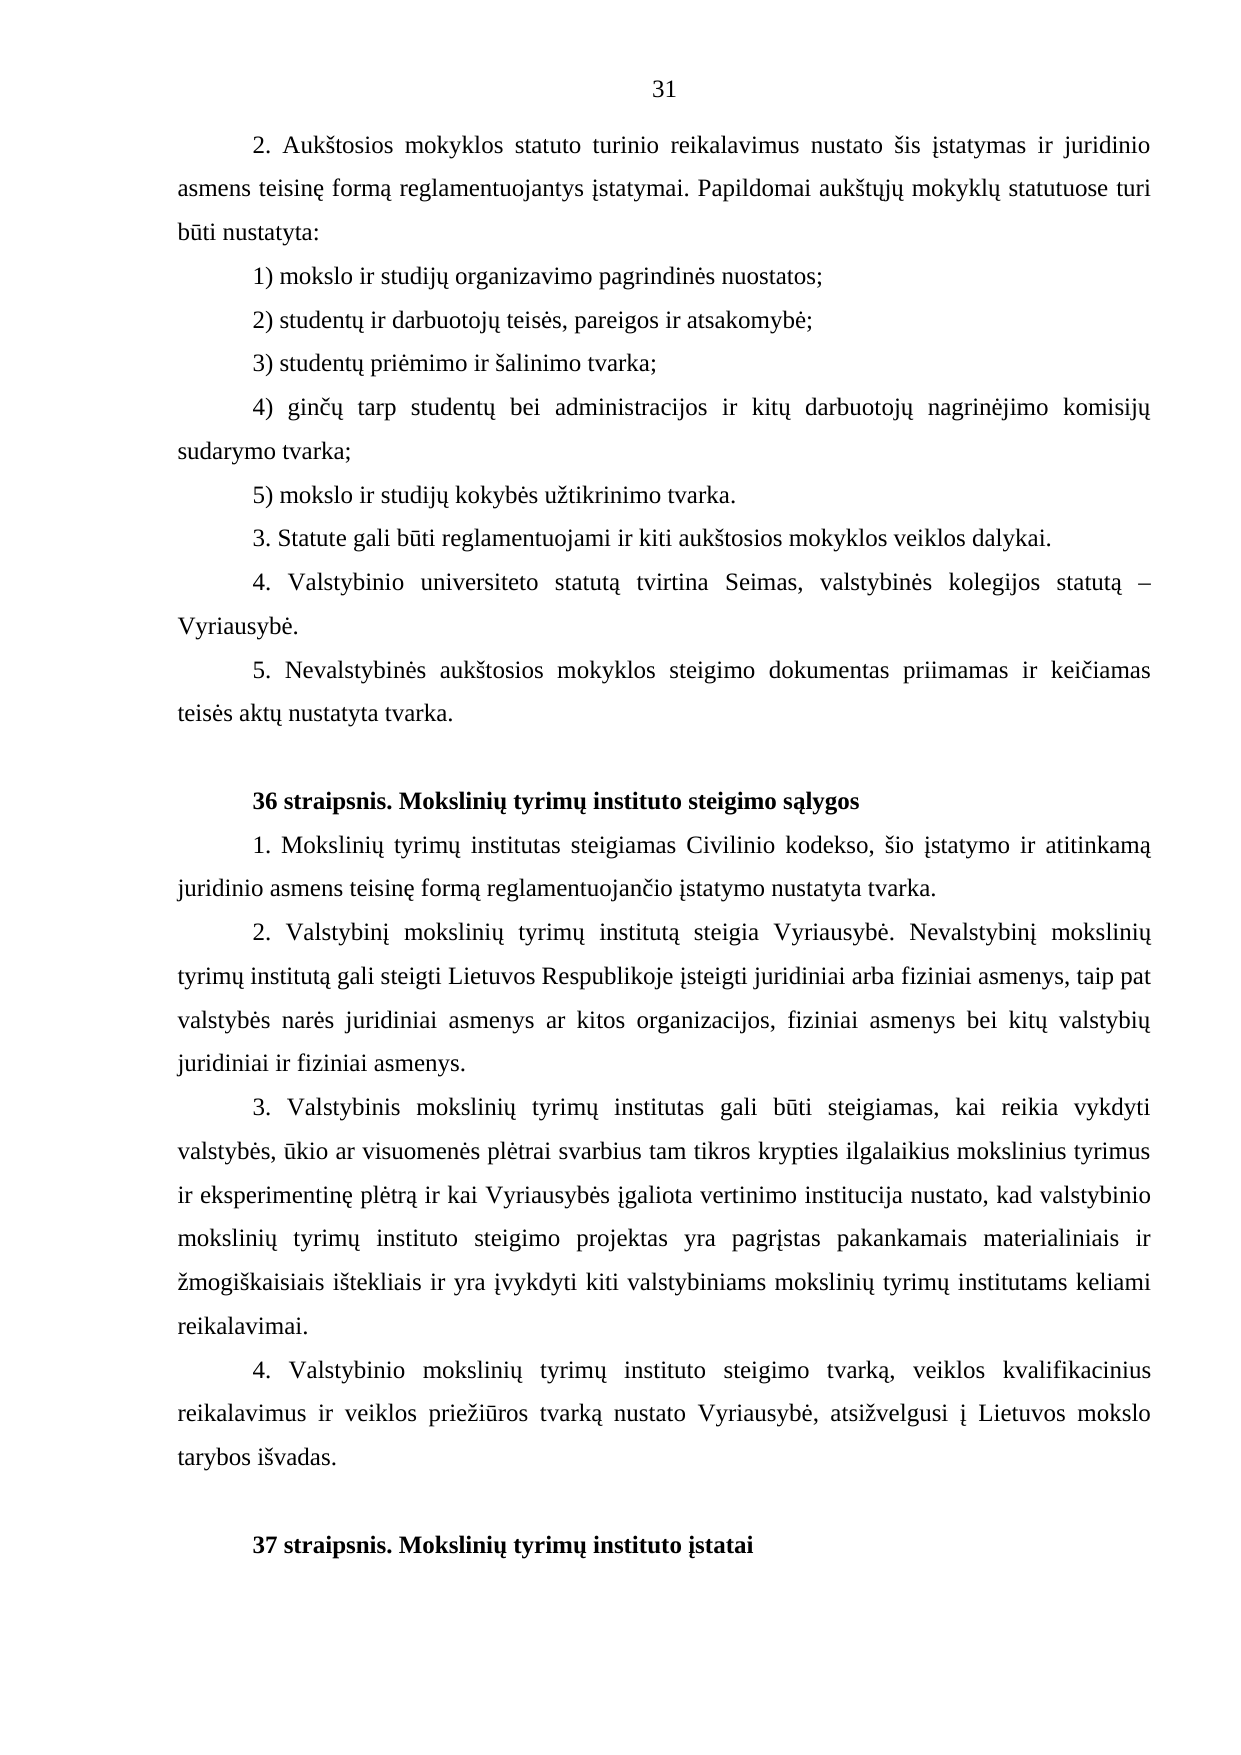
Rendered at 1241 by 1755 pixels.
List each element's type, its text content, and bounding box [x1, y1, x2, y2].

text 3. Statute gali būti reglamentuojami ir kiti aukštosios mokyklos veiklos dalykai. [177, 512, 1152, 556]
text 4. Valstybinio mokslinių tyrimų instituto steigimo tvarką, veiklos kvalifikacinius reikalavimus ir veiklos priežiūros tvarką nustato Vyriausybė, atsižvelgusi į Lietuvos mokslo tarybos išvadas. [177, 1343, 1152, 1474]
text 4. Valstybinio universiteto statutą tvirtina Seimas, valstybinės kolegijos statutą – Vyriausybė. [177, 556, 1152, 643]
text 3) studentų priėmimo ir šalinimo tvarka; [177, 337, 1152, 381]
text 5. Nevalstybinės aukštosios mokyklos steigimo dokumentas priimamas ir keičiamas teisės aktų nustatyta tvarka. [177, 643, 1152, 731]
text 5) mokslo ir studijų kokybės užtikrinimo tvarka. [177, 468, 1152, 512]
text 2. Valstybinį mokslinių tyrimų institutą steigia Vyriausybė. Nevalstybinį mokslinių tyrimų institutą gali steigti Lietuvos Respublikoje įsteigti juridiniai arba fiziniai asmenys, taip pat valstybės narės juridiniai asmenys ar kitos organizacijos, fiziniai asmenys bei kitų valstybių juridiniai ir fiziniai asmenys. [177, 906, 1152, 1081]
text 36 straipsnis. Mokslinių tyrimų instituto steigimo sąlygos [177, 774, 1152, 818]
text 37 straipsnis. Mokslinių tyrimų instituto įstatai [177, 1518, 1152, 1562]
text 2. Aukštosios mokyklos statuto turinio reikalavimus nustato šis įstatymas ir juridinio asmens teisinę formą reglamentuojantys įstatymai. Papildomai aukštųjų mokyklų statutuose turi būti nustatyta: [177, 118, 1152, 249]
text 1) mokslo ir studijų organizavimo pagrindinės nuostatos; [177, 249, 1152, 293]
text 2) studentų ir darbuotojų teisės, pareigos ir atsakomybė; [177, 293, 1152, 337]
text 4) ginčų tarp studentų bei administracijos ir kitų darbuotojų nagrinėjimo komisijų sudarymo tvarka; [177, 381, 1152, 468]
text 3. Valstybinis mokslinių tyrimų institutas gali būti steigiamas, kai reikia vykdyti valstybės, ūkio ar visuomenės plėtrai svarbius tam tikros krypties ilgalaikius mokslinius tyrimus ir eksperimentinę plėtrą ir kai Vyriausybės įgaliota vertinimo institucija nustato, kad valstybinio mokslinių tyrimų instituto steigimo projektas yra pagrįstas pakankamais materialiniais ir žmogiškaisiais ištekliais ir yra įvykdyti kiti valstybiniams mokslinių tyrimų institutams keliami reikalavimai. [177, 1081, 1152, 1343]
text 1. Mokslinių tyrimų institutas steigiamas Civilinio kodekso, šio įstatymo ir atitinkamą juridinio asmens teisinę formą reglamentuojančio įstatymo nustatyta tvarka. [177, 818, 1152, 906]
